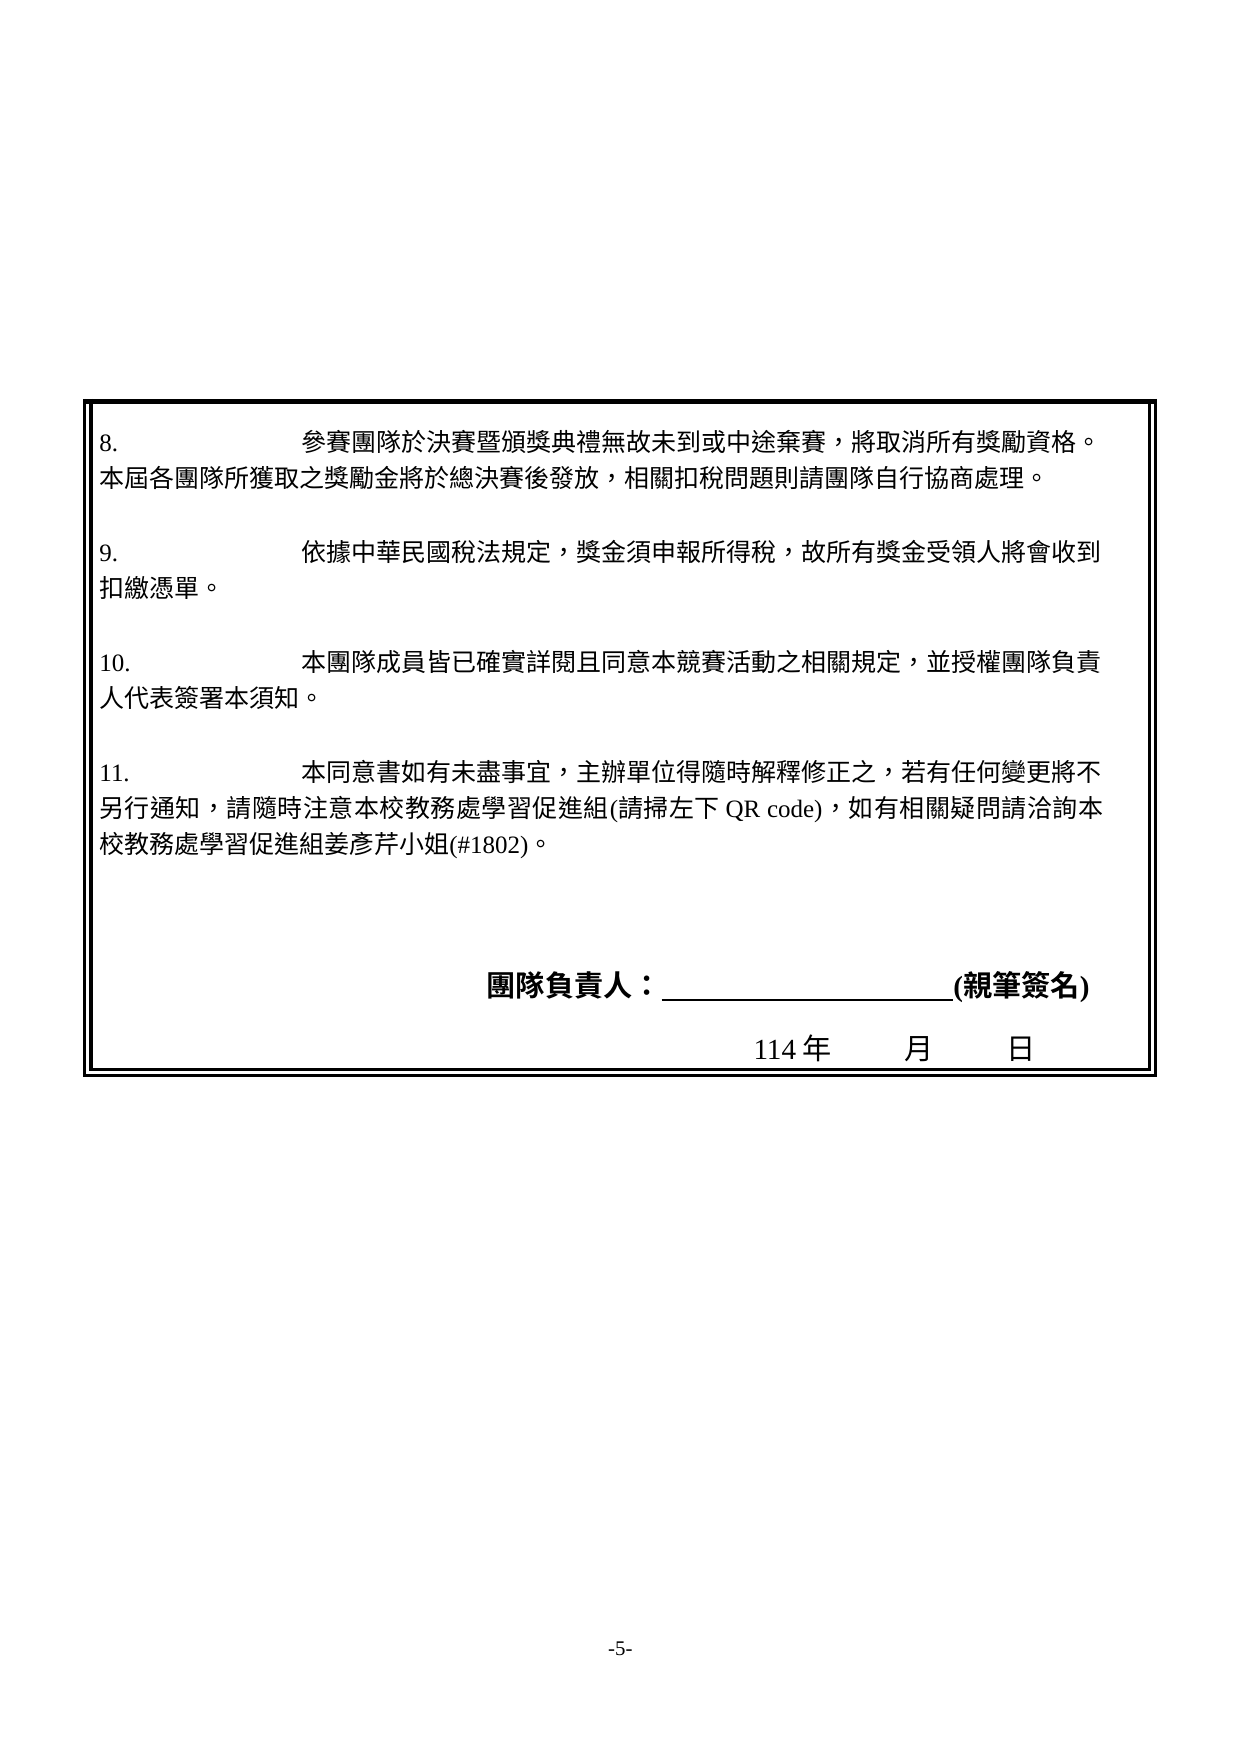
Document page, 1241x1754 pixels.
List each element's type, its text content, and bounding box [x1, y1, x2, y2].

table_cell 本團隊每位參加者保證所有填寫或提出資料均真實無誤，且未冒用第三人之資料，如有不實或不正確之情事，參加者將被取消參加及得獎資格。 本團隊之計畫內容、影音紀錄會尊重他人創意及智慧財產權，若發現有惡意抄襲、模仿或剽竊他人作品或創意等侵權之情事而未引註者，主辦單位將有權取消團隊參加競賽資格，若為獲獎團隊則取消得獎資格並追回獎勵金/獎品及獎狀，若其行為涉及違法或侵權疑慮時，由團隊自行負責。 本參賽團隊將遵守參賽規範與評審之決議，若因違反相關活動規定而致淘汰時，不會提出異議。 團隊繳交之相關活動資料（含報名表件、計畫書、影音紀錄、簡報…等），主辦單位將謹慎保管不予退還，故建議團隊於繳交前視需要自行預留備份。 本團隊同意主辦單位基於活動推展目的，得公布團隊參賽相關訊息於網站。 獲獎勵團隊所繳交之相關活動資料（含文字、聲音、圖片及影片），將無償授權主辦單位作為業務推展使用，另主辦單位對上述資料擁有修改、複製、上網、公開展示播放及製成各式文宣等權利，惟不得作為商業營利用途。 獲獎勵團隊有義務配合後續自主學習活動宣傳，如：校園分享會等，但不另支付演講及出席等費用。 參賽團隊於決賽暨頒獎典禮無故未到或中途棄賽，將取消所有獎勵資格。本屆各團隊所獲取之獎勵金將於總決賽後發放，相關扣稅問題則請團隊自行協商處理。 依據中華民國稅法規定，獎金須申報所得稅，故所有獎金受領人將會收到扣繳憑單。 本團隊成員皆已確實詳閱且同意本競賽活動之相關規定，並授權團隊負責人代表簽署本須知。 本同意書如有未盡事宜，主辦單位得隨時解釋修正之，若有任何變更將不另行通知，請隨時注意本校教務處學習促進組(請掃左下QR code)，如有相關疑問請洽詢本校教務處學習促進組姜彥芹小姐(#1802)。 團隊負責人： (親筆簽名) 114年 月 日 [93, 404, 1148, 1067]
